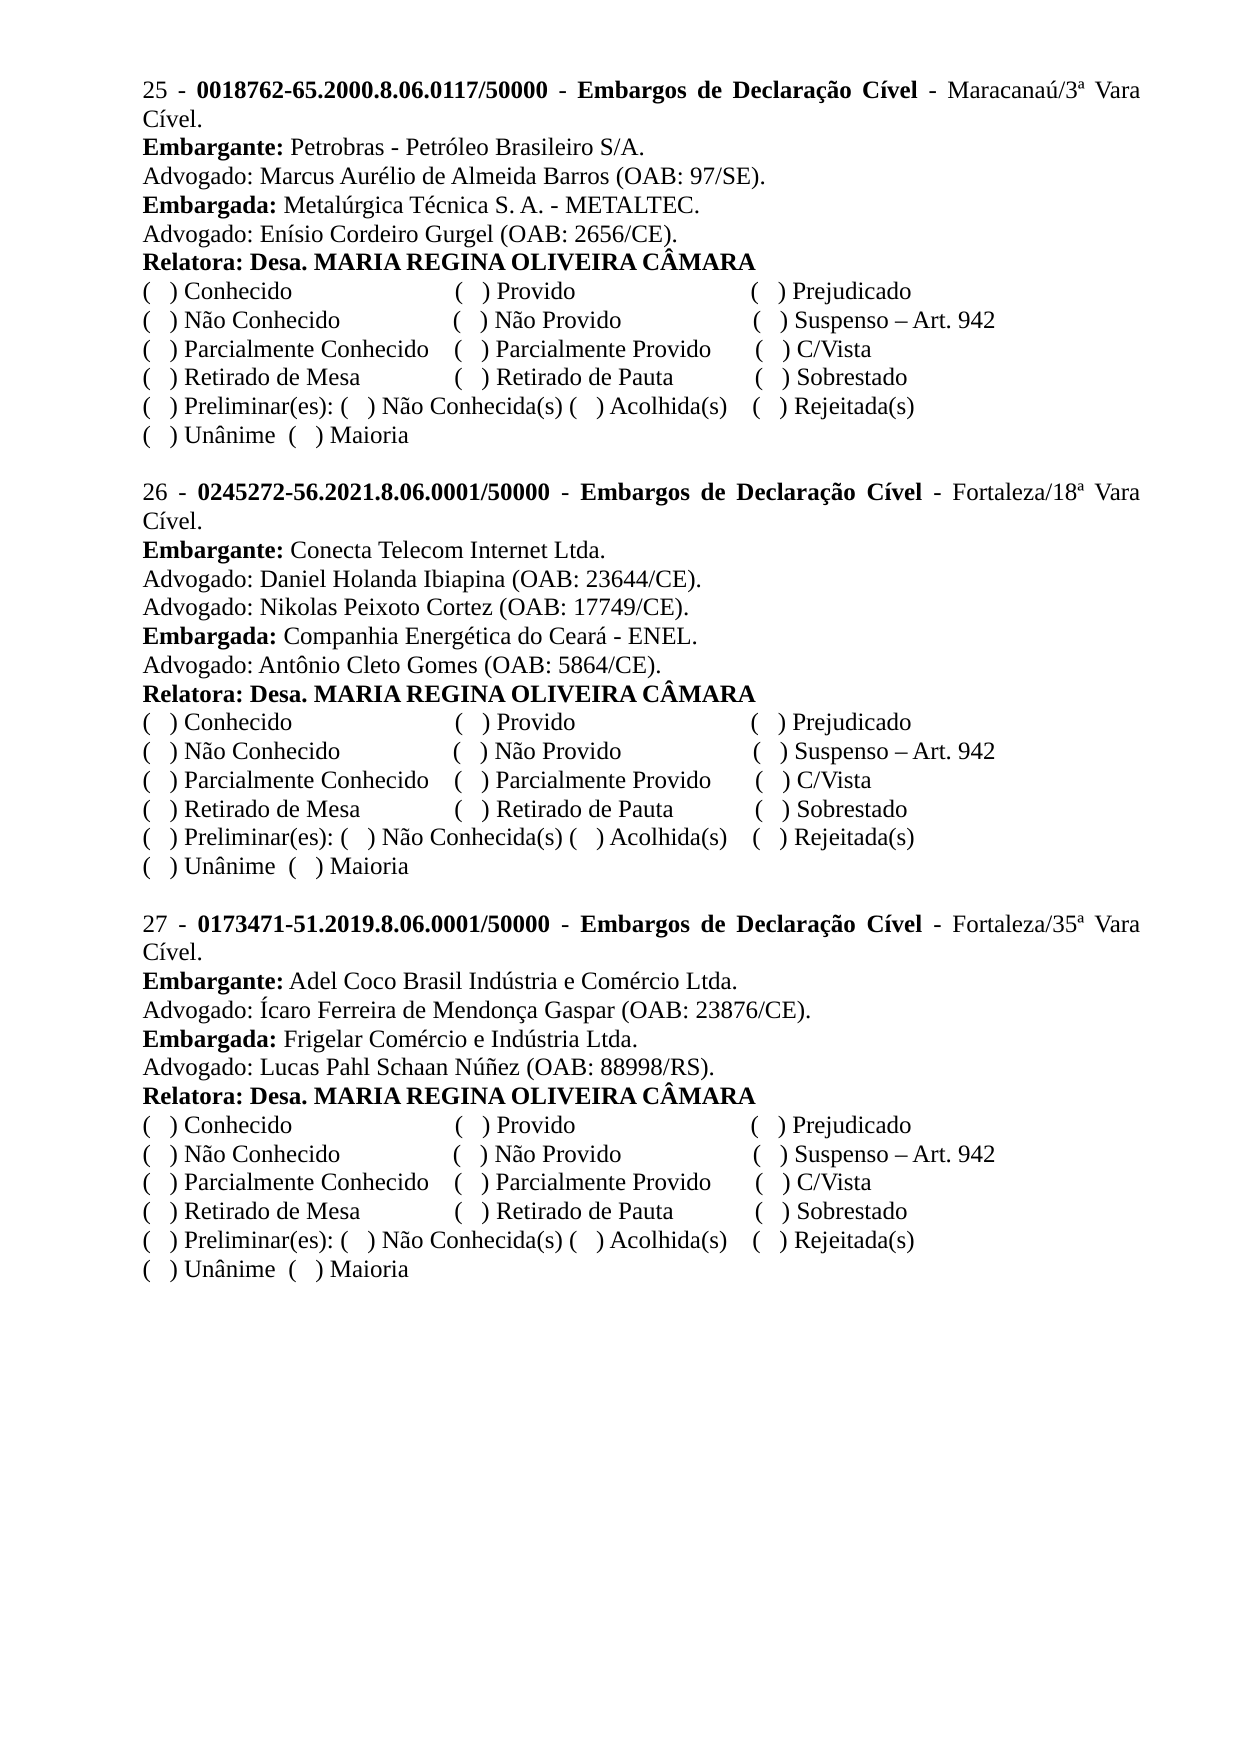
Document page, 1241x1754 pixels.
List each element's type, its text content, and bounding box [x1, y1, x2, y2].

text 27 - 0173471-51.2019.8.06.0001/50000 - Embargos de Declaração Cível - Fortaleza/35ª Vara Cível. [142, 909, 1141, 966]
text Advogado: Lucas Pahl Schaan Núñez (OAB: 88998/RS). [142, 1052, 1141, 1081]
text Relatora: Desa. MARIA REGINA OLIVEIRA CÂMARA [142, 679, 1141, 707]
text ( ) Preliminar(es): ( ) Não Conhecida(s) ( ) Acolhida(s) ( ) Rejeitada(s) [142, 1225, 1141, 1254]
text ( ) Conhecido ( ) Provido ( ) Prejudicado [142, 1110, 1141, 1139]
text ( ) Preliminar(es): ( ) Não Conhecida(s) ( ) Acolhida(s) ( ) Rejeitada(s) [142, 391, 1141, 420]
text ( ) Não Conhecido ( ) Não Provido ( ) Suspenso – Art. 942 [142, 1139, 1141, 1167]
text Advogado: Ícaro Ferreira de Mendonça Gaspar (OAB: 23876/CE). [142, 995, 1141, 1024]
text ( ) Preliminar(es): ( ) Não Conhecida(s) ( ) Acolhida(s) ( ) Rejeitada(s) [142, 822, 1141, 851]
text ( ) Parcialmente Conhecido ( ) Parcialmente Provido ( ) C/Vista [142, 334, 1141, 362]
text ( ) Conhecido ( ) Provido ( ) Prejudicado [142, 707, 1141, 736]
text ( ) Parcialmente Conhecido ( ) Parcialmente Provido ( ) C/Vista [142, 1167, 1141, 1196]
text Embargada: Metalúrgica Técnica S. A. - METALTEC. [142, 190, 1141, 219]
text ( ) Unânime ( ) Maioria [142, 1254, 1141, 1282]
text Advogado: Nikolas Peixoto Cortez (OAB: 17749/CE). [142, 592, 1141, 621]
text ( ) Não Conhecido ( ) Não Provido ( ) Suspenso – Art. 942 [142, 305, 1141, 334]
text Embargada: Frigelar Comércio e Indústria Ltda. [142, 1024, 1141, 1052]
text ( ) Unânime ( ) Maioria [142, 851, 1141, 880]
text ( ) Parcialmente Conhecido ( ) Parcialmente Provido ( ) C/Vista [142, 765, 1141, 794]
text Embargante: Adel Coco Brasil Indústria e Comércio Ltda. [142, 966, 1141, 995]
text ( ) Retirado de Mesa ( ) Retirado de Pauta ( ) Sobrestado [142, 794, 1141, 822]
text Embargante: Petrobras - Petróleo Brasileiro S/A. [142, 132, 1141, 161]
text ( ) Unânime ( ) Maioria [142, 420, 1141, 449]
text Advogado: Daniel Holanda Ibiapina (OAB: 23644/CE). [142, 564, 1141, 592]
text Relatora: Desa. MARIA REGINA OLIVEIRA CÂMARA [142, 1081, 1141, 1110]
text 26 - 0245272-56.2021.8.06.0001/50000 - Embargos de Declaração Cível - Fortaleza/18ª Vara Cível. [142, 477, 1141, 535]
text ( ) Conhecido ( ) Provido ( ) Prejudicado [142, 276, 1141, 305]
text ( ) Não Conhecido ( ) Não Provido ( ) Suspenso – Art. 942 [142, 736, 1141, 765]
text Advogado: Marcus Aurélio de Almeida Barros (OAB: 97/SE). [142, 161, 1141, 190]
text ( ) Retirado de Mesa ( ) Retirado de Pauta ( ) Sobrestado [142, 362, 1141, 391]
text Embargante: Conecta Telecom Internet Ltda. [142, 535, 1141, 564]
text Relatora: Desa. MARIA REGINA OLIVEIRA CÂMARA [142, 247, 1141, 276]
text 25 - 0018762-65.2000.8.06.0117/50000 - Embargos de Declaração Cível - Maracanaú/3ª Vara Cível. [142, 75, 1141, 132]
text Advogado: Enísio Cordeiro Gurgel (OAB: 2656/CE). [142, 219, 1141, 247]
text Advogado: Antônio Cleto Gomes (OAB: 5864/CE). [142, 650, 1141, 679]
text Embargada: Companhia Energética do Ceará - ENEL. [142, 621, 1141, 650]
text ( ) Retirado de Mesa ( ) Retirado de Pauta ( ) Sobrestado [142, 1196, 1141, 1225]
